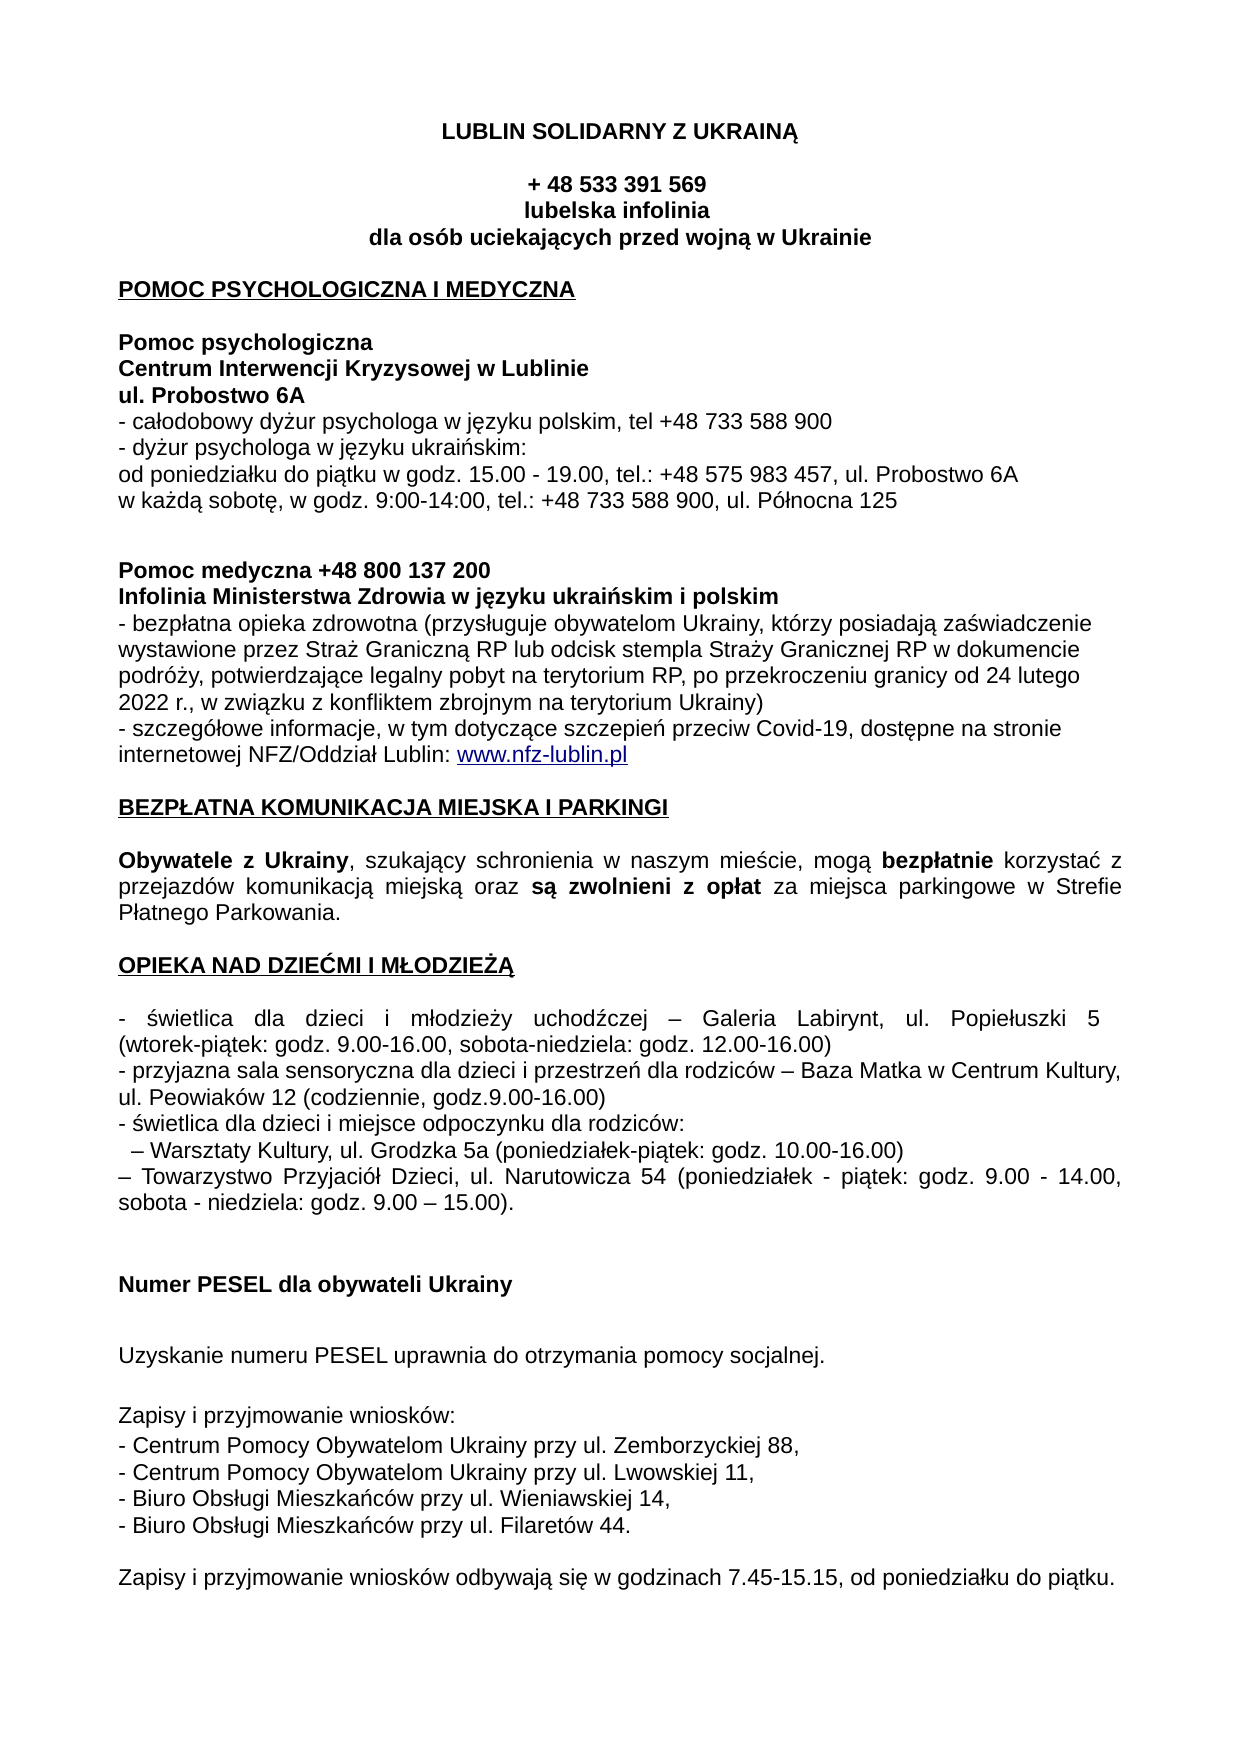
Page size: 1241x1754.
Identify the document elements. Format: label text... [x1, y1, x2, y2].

text - Biuro Obsługi Mieszkańców przy ul. Filaretów 44. [118, 1512, 1122, 1538]
text POMOC PSYCHOLOGICZNA I MEDYCZNA [118, 276, 1122, 303]
list w każdą sobotę, w godz. 9:00-14:00, tel.: +48 733 588 900, ul. Północna 125 [118, 487, 1122, 542]
subtitle Pomoc medyczna +48 800 137 200 Infolinia Ministerstwa Zdrowia w języku ukraińskim i polskim - bezpłatna opieka zdrowotna (przysługuje obywatelom Ukrainy, którzy posiadają zaświadczenie wystawione przez Straż Graniczną RP lub odcisk stempla Straży Granicznej RP w dokumencie podróży, potwierdzające legalny pobyt na terytorium RP, po przekroczeniu granicy od 24 lutego 2022 r., w związku z konfliktem zbrojnym na terytorium Ukrainy) - szczegółowe informacje, w tym dotyczące szczepień przeciw Covid-19, dostępne na stronie internetowej NFZ/Oddział Lublin: www.nfz-lublin.pl [118, 557, 1122, 768]
text ul. Probostwo 6A [118, 382, 1122, 408]
text OPIEKA NAD DZIEĆMI I MŁODZIEŻĄ [118, 952, 1122, 978]
text Zapisy i przyjmowanie wniosków odbywają się w godzinach 7.45-15.15, od poniedziałku do piątku. [118, 1564, 1122, 1591]
text + 48 533 391 569 lubelska infolinia dla osób uciekających przed wojną w Ukrainie [118, 171, 1122, 250]
text Centrum Interwencji Kryzysowej w Lublinie [118, 355, 1122, 382]
text Obywatele z Ukrainy, szukający schronienia w naszym mieście, mogą bezpłatnie korzystać z przejazdów komunikacją miejską oraz są zwolnieni z opłat za miejsca parkingowe w Strefie Płatnego Parkowania. [118, 847, 1122, 926]
text - Centrum Pomocy Obywatelom Ukrainy przy ul. Lwowskiej 11, [118, 1459, 1122, 1485]
text - Centrum Pomocy Obywatelom Ukrainy przy ul. Zemborzyckiej 88, [118, 1432, 1122, 1459]
text – Towarzystwo Przyjaciół Dzieci, ul. Narutowicza 54 (poniedziałek - piątek: godz. 9.00 - 14.00, sobota - niedziela: godz. 9.00 – 15.00). [118, 1163, 1122, 1216]
text - przyjazna sala sensoryczna dla dzieci i przestrzeń dla rodziców – Baza Matka w Centrum Kultury, ul. Peowiaków 12 (codziennie, godz.9.00-16.00) [118, 1057, 1122, 1110]
list - dyżur psychologa w języku ukraińskim: od poniedziałku do piątku w godz. 15.00 - 19.00, tel.: +48 575 983 457, ul. Probostwo 6A [118, 434, 1122, 487]
text BEZPŁATNA KOMUNIKACJA MIEJSKA I PARKINGI [118, 794, 1122, 820]
text - Biuro Obsługi Mieszkańców przy ul. Wieniawskiej 14, [118, 1485, 1122, 1512]
text - świetlica dla dzieci i młodzieży uchodźczej – Galeria Labirynt, ul. Popiełuszki 5 (wtorek-piątek: godz. 9.00-16.00, sobota-niedziela: godz. 12.00-16.00) [118, 1005, 1122, 1057]
text LUBLIN SOLIDARNY Z UKRAINĄ [118, 118, 1122, 144]
text Pomoc psychologiczna [118, 329, 1122, 355]
text – Warsztaty Kultury, ul. Grodzka 5a (poniedziałek-piątek: godz. 10.00-16.00) [118, 1137, 1122, 1163]
text Zapisy i przyjmowanie wniosków: [118, 1402, 1122, 1429]
text - świetlica dla dzieci i miejsce odpoczynku dla rodziców: [118, 1110, 1122, 1137]
text Numer PESEL dla obywateli Ukrainy [118, 1271, 1122, 1297]
text Uzyskanie numeru PESEL uprawnia do otrzymania pomocy socjalnej. [118, 1342, 1122, 1368]
list - całodobowy dyżur psychologa w języku polskim, tel +48 733 588 900 [118, 408, 1122, 434]
